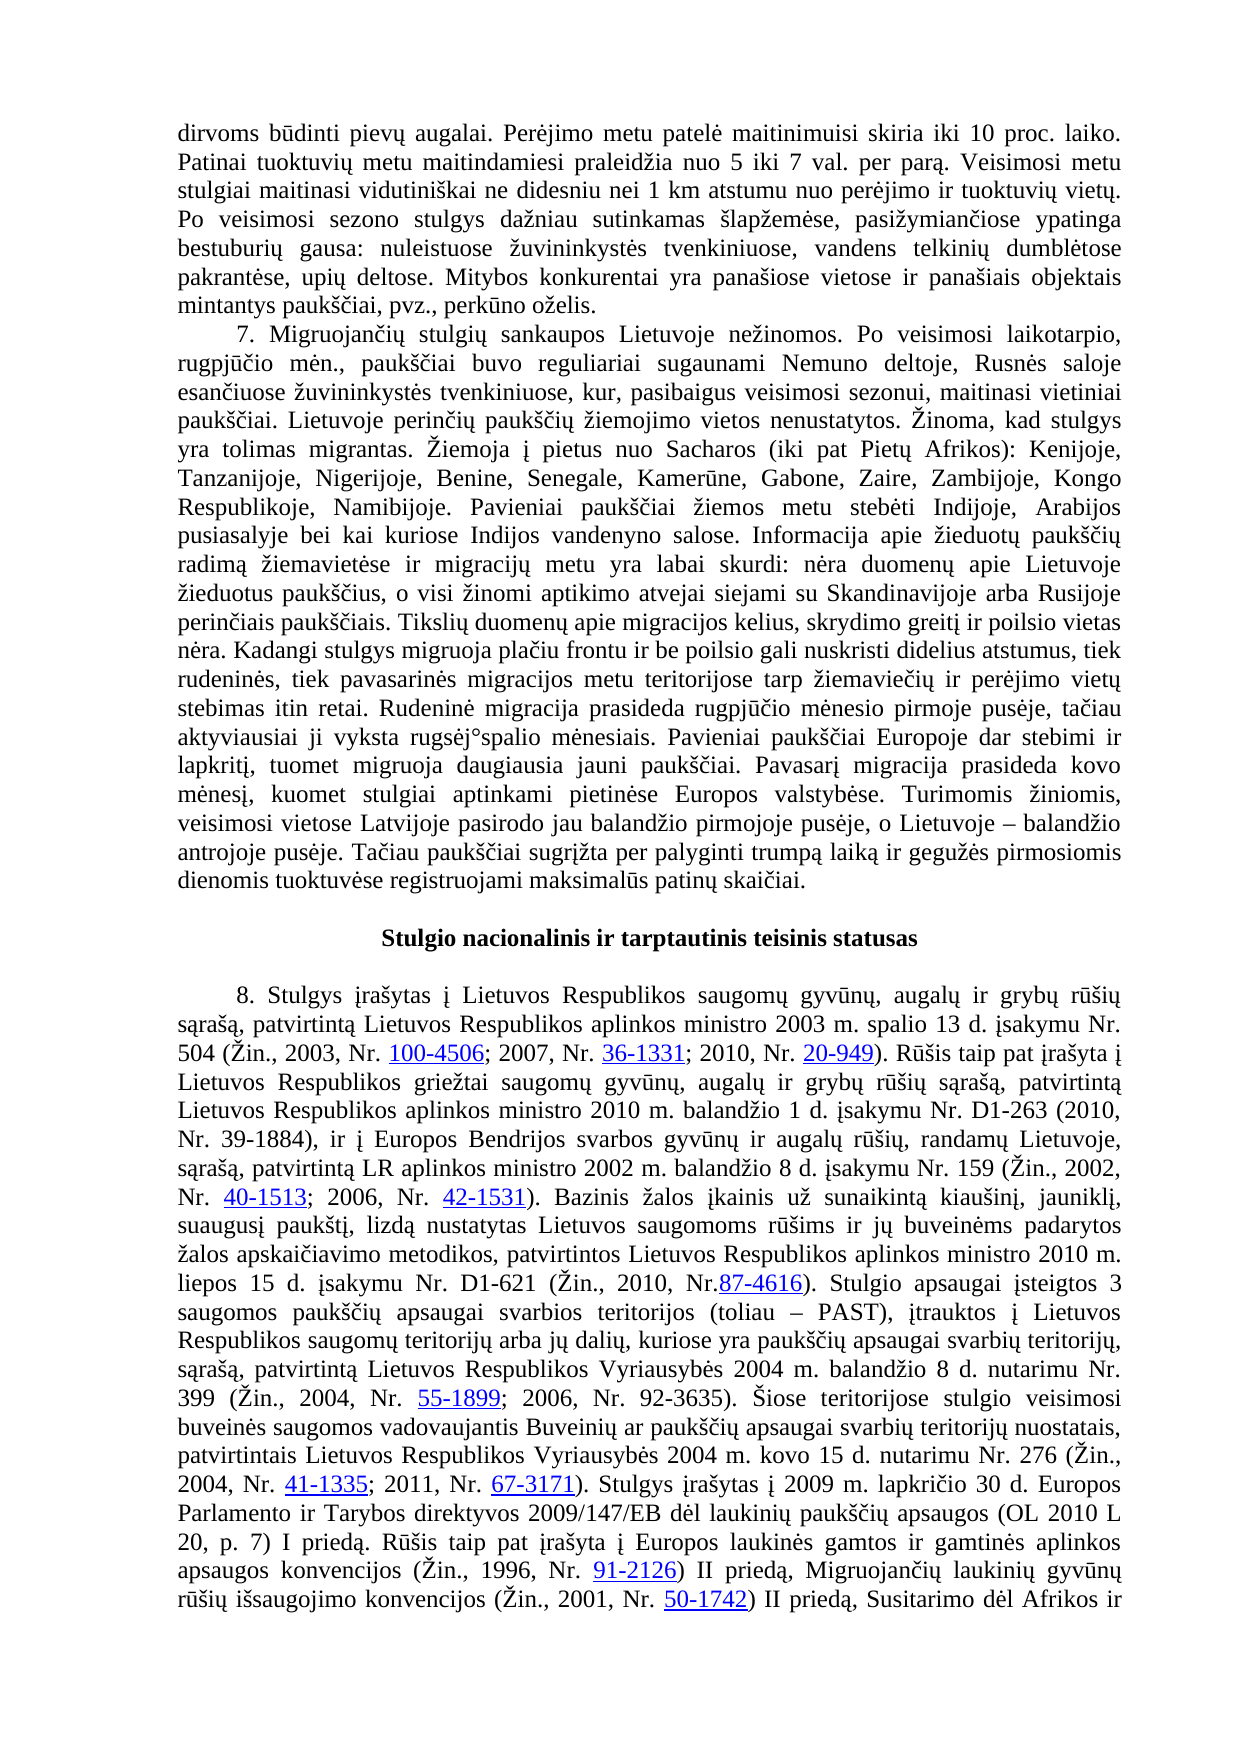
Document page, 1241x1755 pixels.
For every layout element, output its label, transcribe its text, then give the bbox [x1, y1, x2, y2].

text 8. Stulgys įrašytas į Lietuvos Respublikos saugomų gyvūnų, augalų ir grybų rūšių sąrašą, patvirtintą Lietuvos Respublikos aplinkos ministro 2003 m. spalio 13 d. įsakymu Nr. 504 (Žin., 2003, Nr. 100-4506; 2007, Nr. 36-1331; 2010, Nr. 20-949). Rūšis taip pat įrašyta į Lietuvos Respublikos griežtai saugomų gyvūnų, augalų ir grybų rūšių sąrašą, patvirtintą Lietuvos Respublikos aplinkos ministro 2010 m. balandžio 1 d. įsakymu Nr. D1-263 (2010, Nr. 39-1884), ir į Europos Bendrijos svarbos gyvūnų ir augalų rūšių, randamų Lietuvoje, sąrašą, patvirtintą LR aplinkos ministro 2002 m. balandžio 8 d. įsakymu Nr. 159 (Žin., 2002, Nr. 40-1513; 2006, Nr. 42-1531). Bazinis žalos įkainis už sunaikintą kiaušinį, jauniklį, suaugusį paukštį, lizdą nustatytas Lietuvos saugomoms rūšims ir jų buveinėms padarytos žalos apskaičiavimo metodikos, patvirtintos Lietuvos Respublikos aplinkos ministro 2010 m. liepos 15 d. įsakymu Nr. D1-621 (Žin., 2010, Nr.87-4616). Stulgio apsaugai įsteigtos 3 saugomos paukščių apsaugai svarbios teritorijos (toliau – PAST), įtrauktos į Lietuvos Respublikos saugomų teritorijų arba jų dalių, kuriose yra paukščių apsaugai svarbių teritorijų, sąrašą, patvirtintą Lietuvos Respublikos Vyriausybės 2004 m. balandžio 8 d. nutarimu Nr. 399 (Žin., 2004, Nr. 55-1899; 2006, Nr. 92-3635). Šiose teritorijose stulgio veisimosi buveinės saugomos vadovaujantis Buveinių ar paukščių apsaugai svarbių teritorijų nuostatais, patvirtintais Lietuvos Respublikos Vyriausybės 2004 m. kovo 15 d. nutarimu Nr. 276 (Žin., 2004, Nr. 41-1335; 2011, Nr. 67-3171). Stulgys įrašytas į 2009 m. lapkričio 30 d. Europos Parlamento ir Tarybos direktyvos 2009/147/EB dėl laukinių paukščių apsaugos (OL 2010 L 20, p. 7) I priedą. Rūšis taip pat įrašyta į Europos laukinės gamtos ir gamtinės aplinkos apsaugos konvencijos (Žin., 1996, Nr. 91-2126) II priedą, Migruojančių laukinių gyvūnų rūšių išsaugojimo konvencijos (Žin., 2001, Nr. 50-1742) II priedą, Susitarimo dėl Afrikos ir [177, 981, 1122, 1613]
text dirvoms būdinti pievų augalai. Perėjimo metu patelė maitinimuisi skiria iki 10 proc. laiko. Patinai tuoktuvių metu maitindamiesi praleidžia nuo 5 iki 7 val. per parą. Veisimosi metu stulgiai maitinasi vidutiniškai ne didesniu nei 1 km atstumu nuo perėjimo ir tuoktuvių vietų. Po veisimosi sezono stulgys dažniau sutinkamas šlapžemėse, pasižymiančiose ypatinga bestuburių gausa: nuleistuose žuvininkystės tvenkiniuose, vandens telkinių dumblėtose pakrantėse, upių deltose. Mitybos konkurentai yra panašiose vietose ir panašiais objektais mintantys paukščiai, pvz., perkūno oželis. [177, 118, 1122, 319]
text Stulgio nacionalinis ir tarptautinis teisinis statusas [177, 923, 1122, 952]
text 7. Migruojančių stulgių sankaupos Lietuvoje nežinomos. Po veisimosi laikotarpio, rugpjūčio mėn., paukščiai buvo reguliariai sugaunami Nemuno deltoje, Rusnės saloje esančiuose žuvininkystės tvenkiniuose, kur, pasibaigus veisimosi sezonui, maitinasi vietiniai paukščiai. Lietuvoje perinčių paukščių žiemojimo vietos nenustatytos. Žinoma, kad stulgys yra tolimas migrantas. Žiemoja į pietus nuo Sacharos (iki pat Pietų Afrikos): Kenijoje, Tanzanijoje, Nigerijoje, Benine, Senegale, Kamerūne, Gabone, Zaire, Zambijoje, Kongo Respublikoje, Namibijoje. Pavieniai paukščiai žiemos metu stebėti Indijoje, Arabijos pusiasalyje bei kai kuriose Indijos vandenyno salose. Informacija apie žieduotų paukščių radimą žiemavietėse ir migracijų metu yra labai skurdi: nėra duomenų apie Lietuvoje žieduotus paukščius, o visi žinomi aptikimo atvejai siejami su Skandinavijoje arba Rusijoje perinčiais paukščiais. Tikslių duomenų apie migracijos kelius, skrydimo greitį ir poilsio vietas nėra. Kadangi stulgys migruoja plačiu frontu ir be poilsio gali nuskristi didelius atstumus, tiek rudeninės, tiek pavasarinės migracijos metu teritorijose tarp žiemaviečių ir perėjimo vietų stebimas itin retai. Rudeninė migracija prasideda rugpjūčio mėnesio pirmoje pusėje, tačiau aktyviausiai ji vyksta rugsėj°spalio mėnesiais. Pavieniai paukščiai Europoje dar stebimi ir lapkritį, tuomet migruoja daugiausia jauni paukščiai. Pavasarį migracija prasideda kovo mėnesį, kuomet stulgiai aptinkami pietinėse Europos valstybėse. Turimomis žiniomis, veisimosi vietose Latvijoje pasirodo jau balandžio pirmojoje pusėje, o Lietuvoje – balandžio antrojoje pusėje. Tačiau paukščiai sugrįžta per palyginti trumpą laiką ir gegužės pirmosiomis dienomis tuoktuvėse registruojami maksimalūs patinų skaičiai. [177, 319, 1122, 894]
